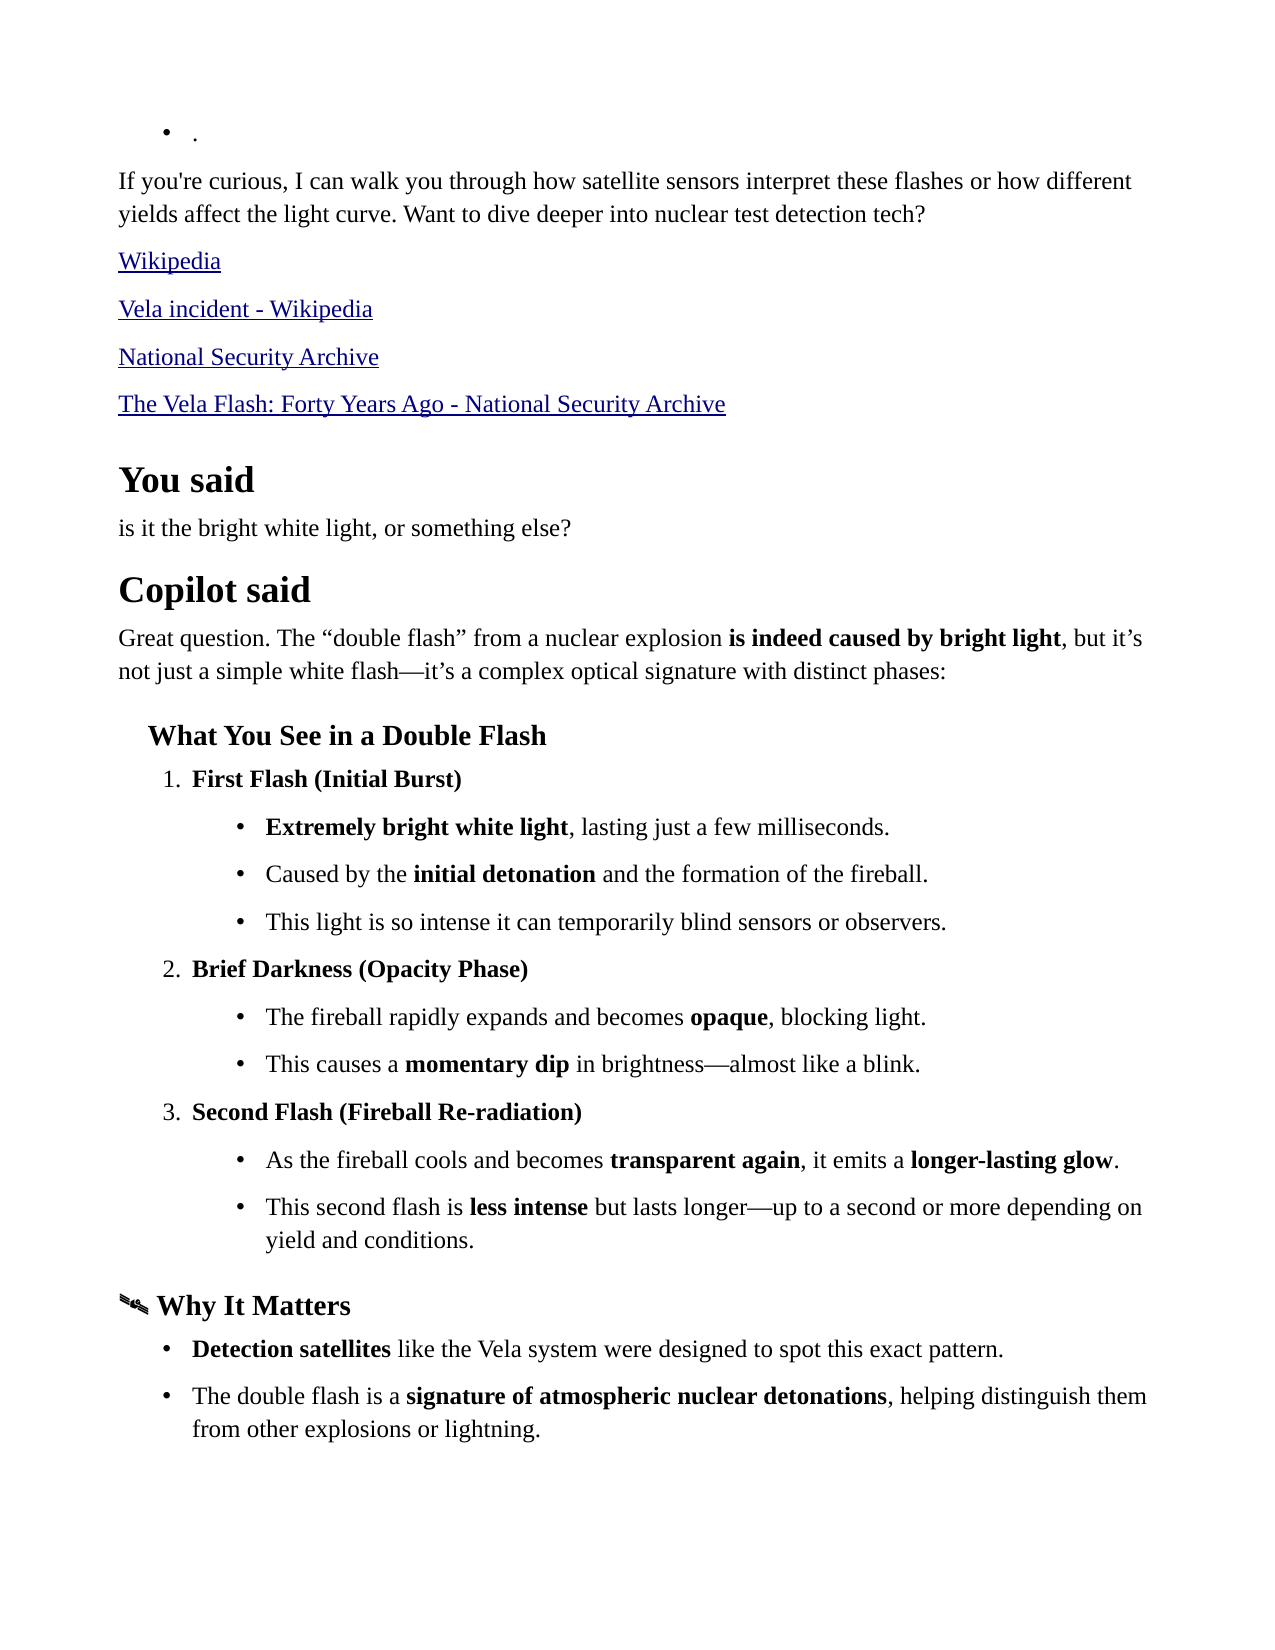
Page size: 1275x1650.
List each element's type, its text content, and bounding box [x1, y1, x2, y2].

list Extremely bright white light, lasting just a few milliseconds. [236, 812, 1157, 840]
list The double flash is a signature of atmospheric nuclear detonations, helping distinguish them from other explosions or lightning. [162, 1381, 1157, 1443]
text Great question. The “double flash” from a nuclear explosion is indeed caused by bright light, but it’s not just a simple white flash—it’s a complex optical signature with distinct phases: [118, 623, 1157, 684]
text The Vela Flash: Forty Years Ago - National Security Archive [118, 389, 1157, 418]
text is it the bright white light, or something else? [118, 513, 1157, 542]
list Brief Darkness (Opacity Phase) [162, 954, 1157, 983]
text Vela incident - Wikipedia [118, 294, 1157, 323]
list Caused by the initial detonation and the formation of the fireball. [236, 859, 1157, 888]
list . [162, 118, 1157, 147]
list This light is so intense it can temporarily blind sensors or observers. [236, 907, 1157, 936]
list First Flash (Initial Burst) [162, 764, 1157, 793]
subtitle 🛰️ Why It Matters [118, 1288, 1157, 1321]
list This causes a momentary dip in brightness—almost like a blink. [236, 1049, 1157, 1078]
text Wikipedia [118, 246, 1157, 275]
list Detection satellites like the Vela system were designed to spot this exact pattern. [162, 1334, 1157, 1362]
subtitle You said [118, 458, 1157, 501]
subtitle Copilot said [118, 567, 1157, 610]
list Second Flash (Fireball Re-radiation) [162, 1097, 1157, 1126]
text National Security Archive [118, 342, 1157, 370]
list As the fireball cools and becomes transparent again, it emits a longer-lasting glow. [236, 1145, 1157, 1173]
list This second flash is less intense but lasts longer—up to a second or more depending on yield and conditions. [236, 1192, 1157, 1254]
subtitle 🌟 What You See in a Double Flash [118, 718, 1157, 751]
text If you're curious, I can walk you through how satellite sensors interpret these flashes or how different yields affect the light curve. Want to dive deeper into nuclear test detection tech? [118, 166, 1157, 227]
list The fireball rapidly expands and becomes opaque, blocking light. [236, 1002, 1157, 1031]
